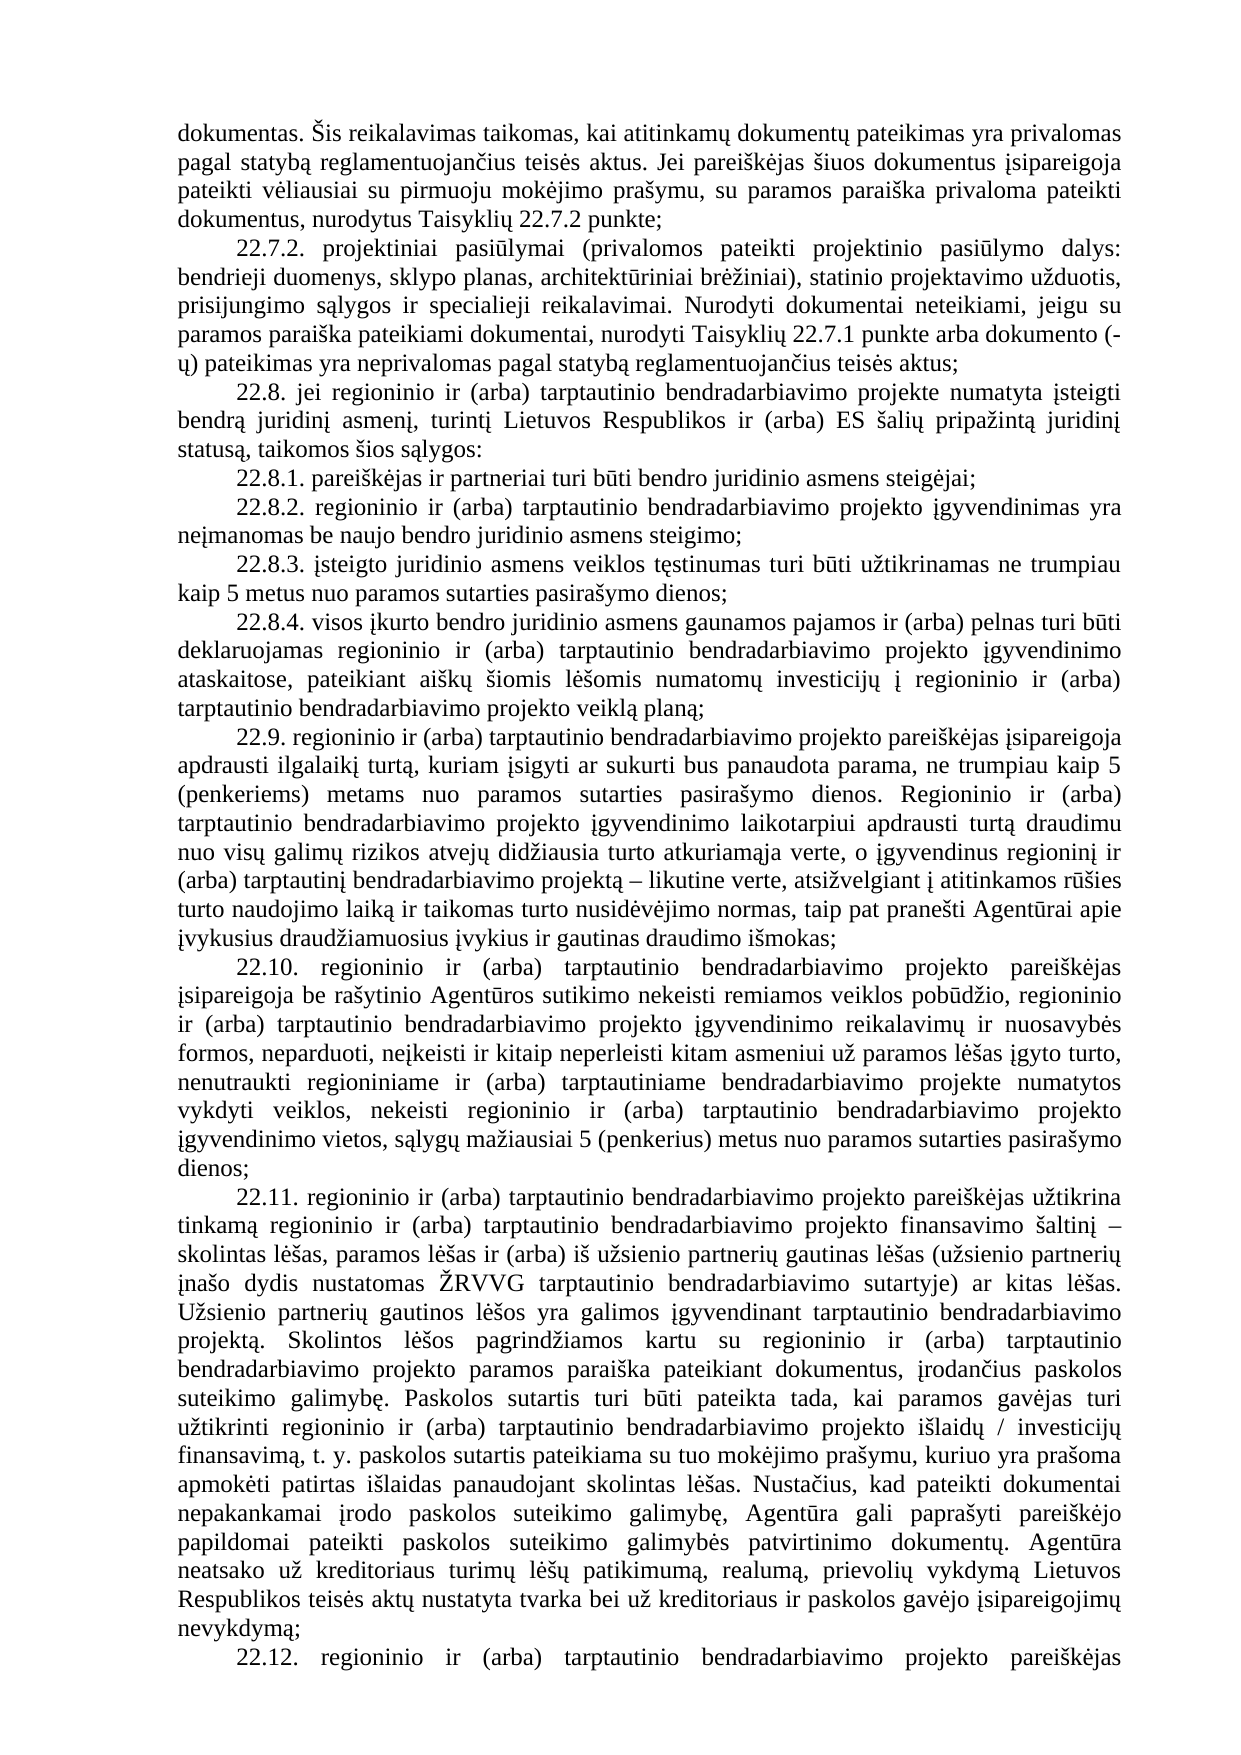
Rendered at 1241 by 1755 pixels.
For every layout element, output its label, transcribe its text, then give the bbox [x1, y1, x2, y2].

text 22.11. regioninio ir (arba) tarptautinio bendradarbiavimo projekto pareiškėjas užtikrina tinkamą regioninio ir (arba) tarptautinio bendradarbiavimo projekto finansavimo šaltinį – skolintas lėšas, paramos lėšas ir (arba) iš užsienio partnerių gautinas lėšas (užsienio partnerių įnašo dydis nustatomas ŽRVVG tarptautinio bendradarbiavimo sutartyje) ar kitas lėšas. Užsienio partnerių gautinos lėšos yra galimos įgyvendinant tarptautinio bendradarbiavimo projektą. Skolintos lėšos pagrindžiamos kartu su regioninio ir (arba) tarptautinio bendradarbiavimo projekto paramos paraiška pateikiant dokumentus, įrodančius paskolos suteikimo galimybę. Paskolos sutartis turi būti pateikta tada, kai paramos gavėjas turi užtikrinti regioninio ir (arba) tarptautinio bendradarbiavimo projekto išlaidų / investicijų finansavimą, t. y. paskolos sutartis pateikiama su tuo mokėjimo prašymu, kuriuo yra prašoma apmokėti patirtas išlaidas panaudojant skolintas lėšas. Nustačius, kad pateikti dokumentai nepakankamai įrodo paskolos suteikimo galimybę, Agentūra gali paprašyti pareiškėjo papildomai pateikti paskolos suteikimo galimybės patvirtinimo dokumentų. Agentūra neatsako už kreditoriaus turimų lėšų patikimumą, realumą, prievolių vykdymą Lietuvos Respublikos teisės aktų nustatyta tvarka bei už kreditoriaus ir paskolos gavėjo įsipareigojimų nevykdymą; [177, 1182, 1122, 1642]
text 22.8.3. įsteigto juridinio asmens veiklos tęstinumas turi būti užtikrinamas ne trumpiau kaip 5 metus nuo paramos sutarties pasirašymo dienos; [177, 549, 1122, 607]
text dokumentas. Šis reikalavimas taikomas, kai atitinkamų dokumentų pateikimas yra privalomas pagal statybą reglamentuojančius teisės aktus. Jei pareiškėjas šiuos dokumentus įsipareigoja pateikti vėliausiai su pirmuoju mokėjimo prašymu, su paramos paraiška privaloma pateikti dokumentus, nurodytus Taisyklių 22.7.2 punkte; [177, 118, 1122, 233]
text 22.8. jei regioninio ir (arba) tarptautinio bendradarbiavimo projekte numatyta įsteigti bendrą juridinį asmenį, turintį Lietuvos Respublikos ir (arba) ES šalių pripažintą juridinį statusą, taikomos šios sąlygos: [177, 377, 1122, 463]
text 22.8.2. regioninio ir (arba) tarptautinio bendradarbiavimo projekto įgyvendinimas yra neįmanomas be naujo bendro juridinio asmens steigimo; [177, 492, 1122, 549]
text 22.7.2. projektiniai pasiūlymai (privalomos pateikti projektinio pasiūlymo dalys: bendrieji duomenys, sklypo planas, architektūriniai brėžiniai), statinio projektavimo užduotis, prisijungimo sąlygos ir specialieji reikalavimai. Nurodyti dokumentai neteikiami, jeigu su paramos paraiška pateikiami dokumentai, nurodyti Taisyklių 22.7.1 punkte arba dokumento (-ų) pateikimas yra neprivalomas pagal statybą reglamentuojančius teisės aktus; [177, 233, 1122, 377]
text 22.10. regioninio ir (arba) tarptautinio bendradarbiavimo projekto pareiškėjas įsipareigoja be rašytinio Agentūros sutikimo nekeisti remiamos veiklos pobūdžio, regioninio ir (arba) tarptautinio bendradarbiavimo projekto įgyvendinimo reikalavimų ir nuosavybės formos, neparduoti, neįkeisti ir kitaip neperleisti kitam asmeniui už paramos lėšas įgyto turto, nenutraukti regioniniame ir (arba) tarptautiniame bendradarbiavimo projekte numatytos vykdyti veiklos, nekeisti regioninio ir (arba) tarptautinio bendradarbiavimo projekto įgyvendinimo vietos, sąlygų mažiausiai 5 (penkerius) metus nuo paramos sutarties pasirašymo dienos; [177, 952, 1122, 1182]
text 22.12. regioninio ir (arba) tarptautinio bendradarbiavimo projekto pareiškėjas [177, 1642, 1122, 1671]
text 22.8.4. visos įkurto bendro juridinio asmens gaunamos pajamos ir (arba) pelnas turi būti deklaruojamas regioninio ir (arba) tarptautinio bendradarbiavimo projekto įgyvendinimo ataskaitose, pateikiant aiškų šiomis lėšomis numatomų investicijų į regioninio ir (arba) tarptautinio bendradarbiavimo projekto veiklą planą; [177, 607, 1122, 722]
text 22.9. regioninio ir (arba) tarptautinio bendradarbiavimo projekto pareiškėjas įsipareigoja apdrausti ilgalaikį turtą, kuriam įsigyti ar sukurti bus panaudota parama, ne trumpiau kaip 5 (penkeriems) metams nuo paramos sutarties pasirašymo dienos. Regioninio ir (arba) tarptautinio bendradarbiavimo projekto įgyvendinimo laikotarpiui apdrausti turtą draudimu nuo visų galimų rizikos atvejų didžiausia turto atkuriamąja verte, o įgyvendinus regioninį ir (arba) tarptautinį bendradarbiavimo projektą – likutine verte, atsižvelgiant į atitinkamos rūšies turto naudojimo laiką ir taikomas turto nusidėvėjimo normas, taip pat pranešti Agentūrai apie įvykusius draudžiamuosius įvykius ir gautinas draudimo išmokas; [177, 722, 1122, 952]
text 22.8.1. pareiškėjas ir partneriai turi būti bendro juridinio asmens steigėjai; [177, 463, 1122, 492]
